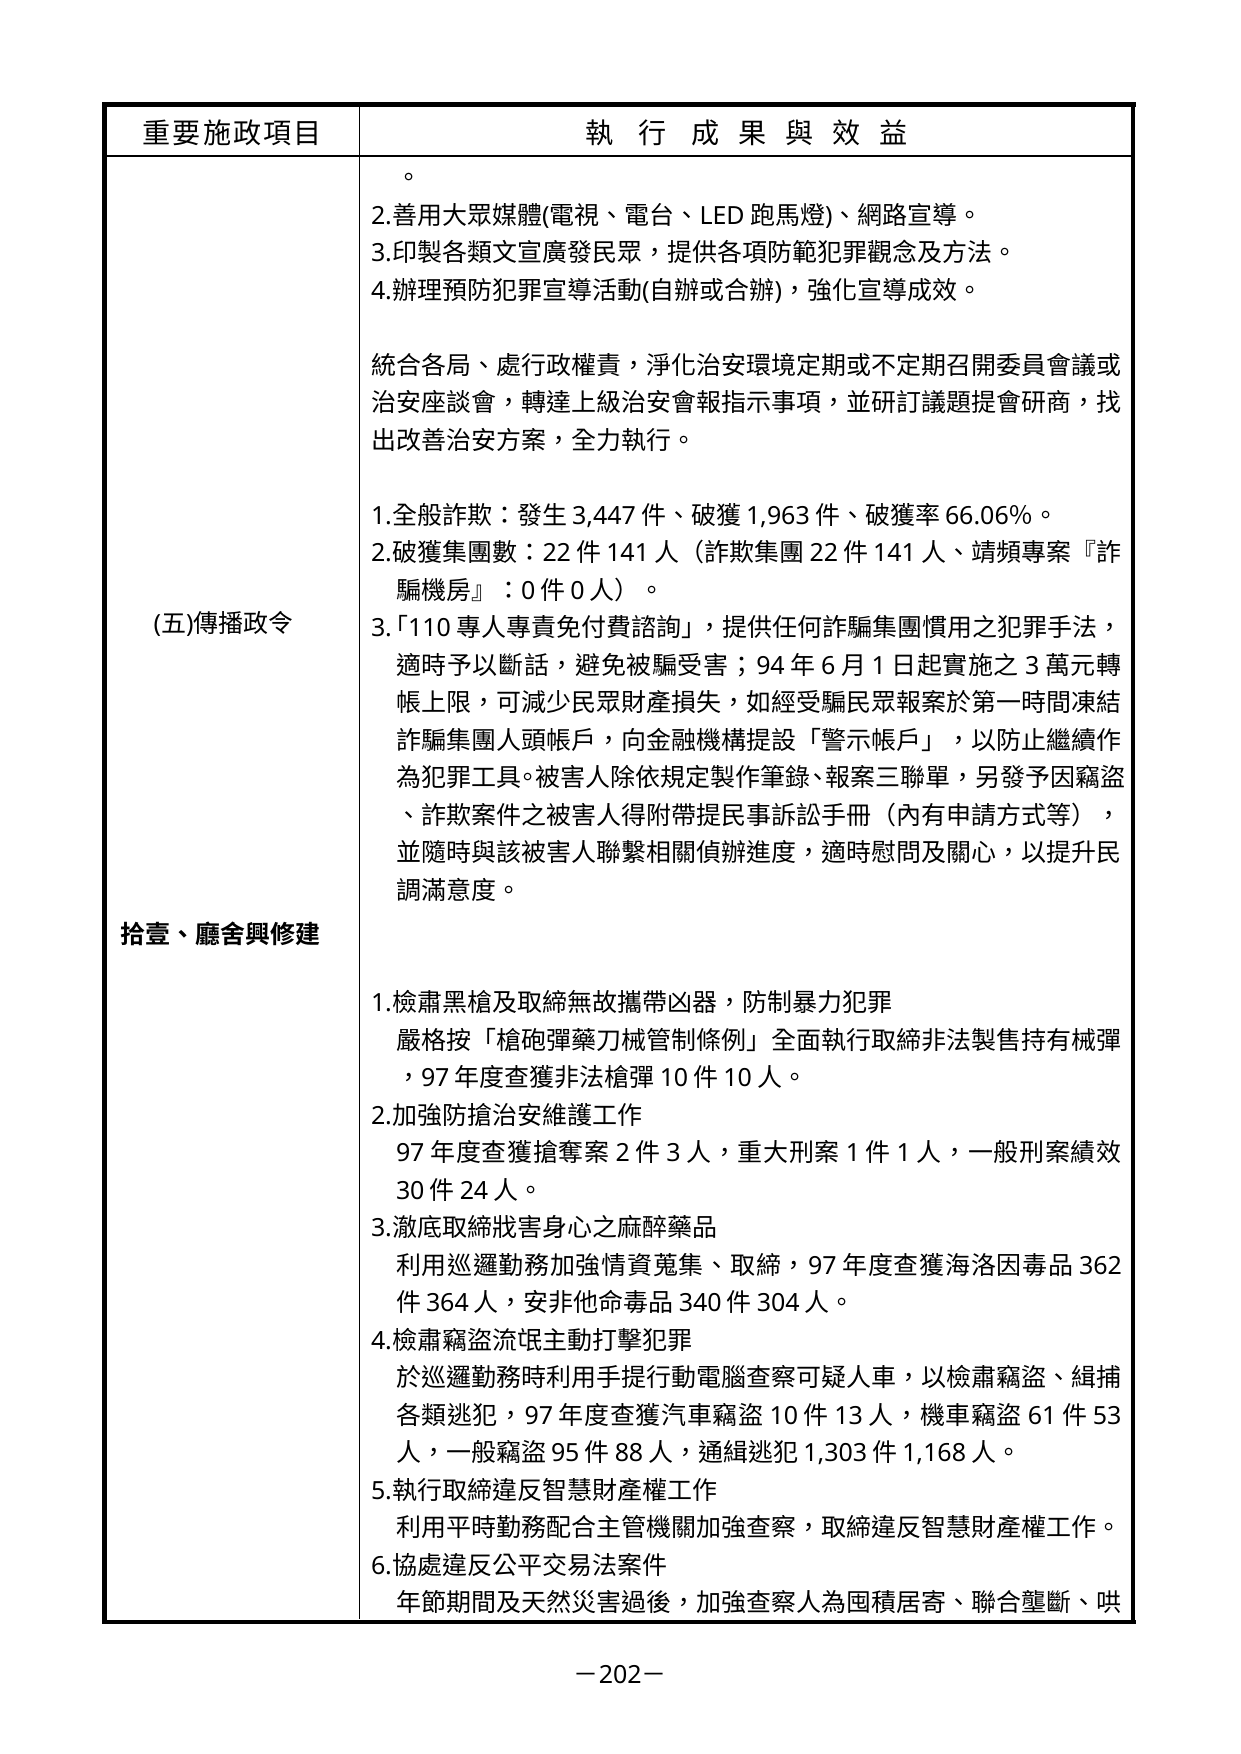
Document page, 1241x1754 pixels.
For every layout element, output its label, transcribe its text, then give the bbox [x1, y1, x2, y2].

table_cell (五)傳播政令 拾壹、廳舍興修建 [107, 157, 359, 1619]
table_header 重要施政項目 [107, 107, 359, 155]
table_cell 報108件，合計10,907件。 5.發行「港都警政」期刊 報導警政作為與優良績效，闢建警民溝通平台，分送各機關、團體及里鄰長等，深入社區傳達警政訊息，目前已發行至第20期，每期約18,000本，獲得諸多正面迴響，扮演著警政行銷的重要界面。 依照「文書處理手冊」、「高雄市政府文書處理實施要點」、「公文電子交換推廣執行計畫」、「檔案法」及其他有關法令辦理。 1.整備作業機制，健全業務管理 配合行政程序法規定暨本市治安需求，定期檢討警察局主管自治條例及相關行政指導計畫，達到依法行政、正確執法之要求。97年8月7日修正公布「高雄市義勇警消民防人員福利互助自治條例」（高市府警民字第0970030094號函，修正第10、13條條文）。 2.強化服務功能、維護員警權益 針對因公涉訟三民二分局員警張瑞琨、余志超及前鎮分局巡佐陳順恭、警員林景祥及交通大隊中隊長黃欽信、分隊長李正麟、曾益章、小隊長陳博文、張智鑫、許澤清、警員張瑋星，進行追蹤訪視，提供法律協助，確保員警權益，適時傳遞本局關懷員警之用心。 3.規劃法制訓練，提升執法效能 毎季規劃結合常年教育學科訓練，納入法律知識教育課程，針對重要警察相關法令、警察職權行使法、新修正刑法、刑事訴訟法、道路交通管理處罰條例等，辦理法律知識專業講習，並舉行4次法令測驗。 4.充實法制資訊、因應治安需求 購置法律百科全書（謝瑞智著、一套10本、2008年2月出版）充實警察局法律圖書室書籍；訂閱月旦法學及台灣法學雜誌等月刊等，供員警閱覽（借閱），藉以提升員警法學新知。 5.結合民間資源，厚實服務質量 97年度分別於3月18日、7月25日、11月7日及12月23日，共計4次邀請義務法律顧問至警察局進行法律諮詢座談會，並將座談內容作成紀錄函發各單位供同仁執法上之參考。 6.建構聯繫網路，強化法律諮詢 為適時提供員警最新法律工具書，提升執法品質與效能，精進法律常識，協助警察局同仁訂購97年版警察實用法令430冊，俾同仁即時參酌最新法令。 1.增設捷運警察隊 為應本市捷運系統需要，依大眾捷運法規定設置捷運警察隊編制56人、預算員額56人，配合捷運完工預估期程，97年已進用員警55名，以因應該隊維護捷運行車秩序、保障旅客安全之任務。 2.厲行人事公開與考核，及時獎懲，以激勵士氣 (1)厲行人事公開，對員警之陞遷，均依「公務人員陞遷法」、「警察人員陞遷辦法」規定，提本局人事甄審委員會，衡酌當事人之年齡、體力、品操、學經歷、才幹等條件並兼顧其家庭之安定，力求適才適所。 (2)新進人員： 警察官職務依本局缺額情形，報請警政署按專長分發警察大學畢業生，俾使學以致用，本府警察局97年度計獲分發警大畢業生27名。 一般行政及技術人員除由現職人員合於資格者調升外，均報請市府轉報行政院人事行政局分發考試及格人員派補，本府警察局97年初等考試一般行政類科97年3月分發2人，97年地方政府特種考試三等考試人事行政類科分發5人、四等考試人事行政類科分發5人、技術員1人、五等考試一般行政類科分發6人，97年10月份普通考試交通技術、電力工程、電子工程各分發1人，共計22人。政風科員1人、會計科員1人。 (3)依據「公務人員考績法」、「公務員懲戒法」、「警察人員管理條例」、「警察人員獎懲標準表」、「行政程序法」等有關規定辦理重獎重懲、即獎即懲，以適時獎優汰劣，發揮獎懲功效，本府警察局97年全年辦理獎勵案件總計126,380人次，懲處案件總計2,621人次，懲戒13人次，免職4人。 (4)員警考績以平時考核為重要依據，並依「公務人員考績法」、「行政院及所屬機關公務人員平時考核要點」及銓敘部有關規定辦理。 3.照顧退休員警及在職亡故暨因公殉職員工遺眷 (1)賡續辦理退休、因公殉職員工及在職亡故員工遺眷三節慰問，本府警察局97年度辦理三節慰問金計發放741人次。 (2)依據考試院「早期退休支領一次退休金生活特別困難之退休公教人員發給年節照護金作業要點」之規定，賡續辦理本府警察局早期退休支領一次退休金生活困難人員年節照護濟助金之核發，照顧早期退休員警，本府警察局97年核發早期退休人員三節特別照護金計45人次。 4.充實人事資料 員警任免、遷調、銓審、考績、獎懲等資料，隨時以電腦建檔更新，供遷調考核之運用，本府警察局97年計更新139,873筆資料。 1.編製預算及審核經費 (1)遵照「預算法」及「會計法」編製年度預算及分配預算執行。 (2)遵照「會計法」、「政府採購法」及「內部審核處理準則」、「支出憑證處理要點」等規定，確實審核經費收支及會計帳務處理。 2.公務統計 (1)遵照「統計法」及「高雄市政府警察局公務統計方案」辦理。 (2)編製警政統計指標及建立統計資料庫。 (3)編印「高雄市警政統計年報」第5期。 (4)編製「96年高雄市道路交通事故分析」。 1.預防貪瀆不法 (1)編撰本府警察局政風狀況整體分析評估報告，加強發掘機關內部各項可能妨礙興利之業務及人員，分析、探討癥結所在，研提具體改進措施、解決辦法或防制作為。 (2)召開本府警察局政風督導小組會議，發揮政風督導小組策劃、督導、管考功能，並有效落實議案執行。 (3)加強政風法令宣導，建立廉能行政共識，每月編印「政風園地」刊物，計12案次。 (4)依據本局府警察業務防弊措施，並經常實施業務稽核，對生活違常之員警適時導正，本年度計辦理辦理專案稽核3案次、一般性稽核174案次。 (5)發掘員警實踐端正政風之優良事蹟，適時表揚，以收激勵之效，本年度計有獎勵3案8人次。 2.積極查處貪瀆不法 (1)設置檢舉貪瀆專用郵政信箱、電話、傳真及電子信箱，並運用本府警察局網頁及活動宣傳海報、看板等，加註檢舉管道及廉政宣導標語，鼓勵檢舉貪瀆不法。 (2)對檢舉案件予以列管追蹤，依法查處，本年度上級交查、自檢及受理民眾檢舉案件經查處結果，計函送偵辦4件；行政處理9件；澄清結案24件。 (3)就政風訪查所得民眾反映事項及政風興革建議事項，上級交辦交查或經媒體報導批露等案件，深入查察是否涉及貪瀆不法。 3.維護公務機密安全 (1)每月摘錄報章、雜誌及網路等有關機密維護法規及洩密案例編入每月政風刊物供同仁閱覽，加強保密宣導，養成良好保密習慣。 (2)針對營繕工程等重大採購招標案及評選作業，協同業務主管單位落實專案保密措施，防範洩漏應機密之內容，衍生不法弊端，本府警察局暨所屬單位本年度計辦理採購案件49件，均派專人監標，以防範舞弊情事發生。 (3)協同資訊業務主管單位，加強電腦機密稽核，防範電腦洩密及不法情事發生，每月並會同資訊室辦理資訊安全稽核，計11案次。 (4)辦理機關定期、不定期機密維護檢查，發現缺失簽請改善，計實施保密檢查66案次。 4.落實機關安全維護 (1)摘錄報章、雜誌及網路等有關機關及資訊安全法令案例，以編印刊物等方式分發各單位同仁傳閱，並藉由法令測驗、有獎徵答等方式，提升員工機關安全維護認知。 (2)針對所屬各單位實施定期、不定期機關安全檢查，發掘缺失並適時改善處理，97年度計實施安全檢查66案次。 (3)春安工作及十月慶典等專案計畫通函所屬各單位切實加強各項維護措施，確保機關安全；另配合機關重大活動，執行專案安全維護，確保出席長官及參加人員安全與活動秩序，俾使活動順利進行。 (4)蒐報陳情請願預警情資，通知各業務管理機關疏處並協助執行陳情事件現場安全維護工作，97年度計蒐報危安事故資料或協處陳情請願案件合計68件。 1.警用無線電器材設施管理維護，確保通信暢通 (1)每月定期維護校正本府警察局中繼系統及5站轉播站台，有故障即時完成修護，確保系統站台正常運作。 (2)檢測修護各型無線電機，計固定台32部，車裝台82部及手攜台258部，以維無線電機正常功能。 2.通訊鐵塔保固，發電機、冷氣機及電源線路維護 (1)本府警察局壽山站台、楠梓行政中心、小港分局、鼓山分局等4座通訊鐵塔油漆保養，確保結構安全及正常使用。 (2)5月及11月定期檢測各轉播站台不斷電系統（UPS）共10部，並更換局本部及三民二站台不斷電系統電池組（共60組），確保正常充放電功能。 3.按裝固定台無線電機 (1)配合各分局執行高雄燈會、總統選舉、龍舟競賽、世運暖身賽及左營萬年季等專案勤務，於前進指揮所裝設固定台無線電機，計裝設48部（出勤48人次），俾利勤務現場通訊連統。 (2)配合新興分局警備隊、捷運警察隊、左營分局新莊所等單位辦公廳舍遷移或新建，派員移裝固定台無線電機（共3部）。 4.各轄區無線電通況測試、調整及設定 (1)每月排定人員至各分局、大隊做無線電機保養督導，並指導各員警無線電機正確使用及簡易檢測方法，做好定期保養工作。 (2)每年定期至各分局、大隊做無線電通況測試，並做頻率功率調整校正，計校正3,589部無線電機，以提高通訊品質，改善通況不良現象。 5.添購各項無線電機配件及維修器材，因應汰換需求 (1)依需求增購各項無線電機配件，計旋鈕2,000個、手攜機天線1,200支、電源線170組、蓄電瓶20個及其他維修工作零配件等，俾利汰換更新。 (2)辦理增購捷運警察隊無線電機設備，計手攜台90部，車裝台5部，採購預算336萬元整，已完成採購並配發捷運隊使用，目前於各捷運車站均可正常通訊連絡。 1.市區警訊電纜地下化 (1)交換總機設備定期實施檢測、保養，遇有故障，即時維護。 (2)地下管線每日派員巡查，人孔蓋損壞立即修補或換新，以維路面完整道路暢通。 2.警用電話設施及地下管線管理 (1)線路定期測試檢查，故障即時修護。 (2)增設及臨時電話線路之架設，以供通信聯絡之需。 3.儀表、工具器材管理及添購 (1)儀表、工具器材設專人管理並保養。 (2)依實際需要添購汰換。 4.本府警察局暨各分局十一套數位電子交換機系統設備保養維修 為使警察局各單位勤〈業〉務推行順遂，警用電話運轉連線正常，與廠商簽訂維修合約，每月定期保養，突發故障則隨時通知檢修，保持線路暢通。 1.報告警政措施或專案專題報告聽取媒體意見，以達雙向溝通，本年度辦理4次。 2.主動發佈新聞，宣導警政措施、工作績效、員警好人好事等事項，計發佈新聞1,116件。 3.各種重大活動安排記者實地採訪88件。 1.推行「全面提升服務品質方案」，以「企業管理」及「顧客導向」之理念，傾聽民眾聲音，改善服務態度，提升整體服務品質。 2.議會開會期間之聯絡、議員質詢事項之處理及議員囑託服務事項之辦理，俾透過服務、溝通，推動各項警政措施，本年度受理各級民代各類囑託案件有紀錄457件。 3.本府警察局、各分局邀請各社團、機關、學校蒞局參觀（訪），讓市民進一步瞭解各項警政措施並提供建言，作為規劃警政措施之參考。 1.依單位業務需求賡續由本府警察局完成修改設計人事甄審委員暨考績委員網路投票系統。 2.賡續辦理本府警察局全球資訊網維護事宜。 3.本府警察局內網改版為「警政資訊入口網」，整合差勤、mail2000及AD帳號密碼為單一登入。 4.辦理本府警察局第三代警用行動電腦788部（含警政署配發及本府警察局所屬各單位自行購置）維護。 5.除本府警察局全球資訊網站、人事差勤管理系統、辦公室公文管理系統委外由廠商維護外，餘如：警政署警政知識聯網、側錄監控系統、SOC系統、居留外僑動態管理系統、共用管理系統、人事資訊系統等多項應用系統由本局自行維護。 6.賡續推動警政署受理民眾報案ｅ化平台系統上線使用。 7.配合推動警政署人事資訊管理、勤區查察作業、教育訓練、督考評鑑等系統。 1.推動97年度防毒系統全面改版為病毒阻斷率最高之卡巴斯基防毒系統，防護本府警察局各類主機、重要系統及使用者並提昇系統執行效能。 2.賡續辦理本府警察局區域聯防之soc與側錄系統，統一各分局、大隊及派出所線路，集縮進局本部，維運管理各所防火牆及VPN等設備計75項設備，集中管理、增進安全。 3.推動、建置本府警察局SOC（Security Operator Center）中心，以符ISO27001/BS17799資安規範。 4.賡續辦理「警政專用網路暨查訪報告考核資訊系統建置案」，導入點對點獨立專線連結警政署，與機關現行內部網路實體隔離，實施單位為外事科及保防室。 5.推動本府警察局資訊室專屬機房暨入口網通過ISO27001/BS17799資訊安全管理規範，並通過驗證、取得國際證書。 6.增置及汰換本府警察局個人電腦298台、筆記型電腦15台、伺服器2台。 7.每月對本府警察局電腦、主機實施定期維護、管理，個人電腦全年維護達1668次。 1.一般人員資訊教育訓練 鼓勵本府警察局同仁參加本府人力發展局之電腦基礎教育訓練，計175人次、365小時。 2.專業人員資訊教育訓練 (1)參加人發局資通安全實務班2人次12小時。 (2)參加技服中心研討會20人次24小時。 (3)參加警政署資訊攻防演練2人次30小時。 (4)參加警察大學資安鑑識研習會2人次，6小時。 (5)自行辦理一系列資訊安全管理、風險評鑑、BCP業務持續運作管理等專業訓練課程，計260人次、52小時。 1.犯罪少年統計 本市本期犯案少年（經少年法庭裁定列管或有觸犯法令者）計有691人（男586人，女105人）。 2.列管少年查訪與輔導 本市列管少年共912人（男752人，女160人），定期查訪約制，本期共實施查訪938人次，留隊輔導52人次。 3.加強實施「有效取締不良場所」工作 本期共實施專案臨檢43次，勸導登記13,585人，移送少年法院65人。 4.持續實施「春風專案」 結合少年法院、檢察署、社會局、教育局、民間公益團體，共同辦理各類公益活動，本期共舉辦送愛到家扶「關懷生命、疼惜受虐兒」、「2008暑期嘉年華星光幫演唱會」等大型團體輔導活動61場次、參加人數約43,270人。 5.追蹤訪查中輟學生 建立中輟學生之名冊，執行個案追蹤輔導，使其返回學校復學，並防止其誤入歧途，期能改過向善，本期共查訪51位中輟生。 6.賡續發行「高市少警通訊」 編印「高市少警通訊」分發各機關學校，刊載校園安全座談會、校安維護、法令園地、勵志小格言、真情輔導、宣導活動等內容，使青少年及家長能夠獲得實用資訊，共同學習成長，截至97年12月底已發行10期。 7.真心關懷清寒學生 警察局少年警察隊於97年9月27日，主動向高雄地檢署爭取同意核撥緩起訴處分金174萬元，辦理「傳承希望、點亮未來」活動，頒發407名「清寒績優學子獎學金」，使其深刻感受社會的關懷與溫暖。 1.加強業務管理，提高行政效率，發揮行政功能。 2.配合各科、室組織功能，循法律規定，促使漸次完成並檢討工作成效以求改進。 1.善用社會人力，施予專業訓練，加入社區巡守工作，強化里鄰、社區安全防衛體系，協助警察工作。 2.94年招募成軍計有393名，95年因故辭（退）職41名，96年再招募168名，目前總計有475名。市民熱心加入，輔助正規警察，在深夜時段梭巡於各街道，協助防災救護與家暴防制，守護社區安全。截至97年12月底止「社區輔警」執勤時段（凌晨0-6時），各類竊案發生數，97年較96年同期減少100件，發生率下降10％。 1.成立「勤務規劃審查小組」 為提升警察勤務功能，跳脫傳統思維模式，特別成立「勤務規劃審查小組」，針對勤務單位各時段不同之治安需求，規劃調配適當之警力，並就警力作最有效之運用，達到維護轄區治安之目標。 2.規劃威力路檢，加強聯外道路掃蕩 本府警察局各分局及保安大隊每週規劃4至5次聯外道路威力路檢勤務，路檢地點均規劃於本市聯外道路或重要路口，藉以嚇阻不法份子進入本市犯案，有效改善治安。 3.有效運用組合警力，主動打擊犯罪： (1)97年度上半年每日機動巡邏組1,803組，每網2至3人，共動用3,616人次。 (2)97年度下半年每日機動巡邏組1,804組，每網2至3人，共動用3,618人次。 (3)97年全年度機動巡邏組共計658,277組，每網2至3人，共動用1,320,204人次。 1.警察機關查處妨害風化(俗)行為，防制色情氾濫。 2.97年1至12月計查獲妨害風化（俗）案件1,475件、3,047人。經警政署評定，97年1至12月止，本府警察局查獲色情場所部分，年達成率為183.9％。查獲色情廣告部分，年達成率為104.4％。 1.違法、違規行業、搖頭店、舞廳、地下舞廳、吸毒、販毒、色情表演、變相營業等場所全面加強臨檢舉發，期能有效遏止犯罪，淨化治安。 2.97年全年取締搖頭店、重大色情、電玩賭博案，將違規營業場所移送經濟發展局等目的事業主管機關裁罰計罰鍰33家、拆除違法隔間27家及停止供水電處分5家。 1.取締電子遊戲場經營賭博電玩及無照電子遊戲場。 2.97年1至12月計查獲非法電玩153件、247人、1,147台，達成年目標值132％。 1.任務編組成員15名，置隊長、副隊長各乙名。 2.97年「觀光騎警隊」為民服務績效計累計達5,233件（含提供民眾諮詢輔導、防溺宣導、交通秩序維護、協助迷童返家、協助受傷民眾就醫、初步受理失竊案件、協助排解民眾糾紛等），在配合民眾合影部分，計達7,350人次，大部分為外縣市遊客亦有日本等國外籍觀光客。騎警隊另配合市政府各局、處及公益團體推展政令，參與專案活動計35場次，大幅增進警察親民形象，對於治安滿意度提昇，卓具貢獻。 1.持續整頓取締違規攤販維護市容。 2.97年度1月至12月止，取締違規攤販成果如下：告發7,883件、沒入攤架7件、拆除攤架2,886件、勸導57,498件。 1.配合市府推動志工人口倍增計畫，持續招募志工。 2.為提升民眾對警察維護治安之滿意度，本府警察局於91年10月成立警察志工大隊，為全國警察機關最早運用志工協助為民服務之單位，至97年12月止，總計有志工11個中隊、56個分隊、志工人員1,870人。 3.97年1至12月志工運用績效：走入社區訪視宣導1,556次、協助關懷被害人3,799次、救濟急難467件、協助其他為民服務事項5,307次、表揚志工（含發布新聞）220次。 1.對美國在台協會高雄分處、日本交流協會高雄事務所、英國貿易文化辦事處高雄分處及馬尼拉經濟文化辦事處高雄分處等外國機構及其所屬官員之安全維護。於每週皆有排定外籍機構安全維護巡邏四次以上，於轄內各外籍機構巡邏箱巡簽，並定期與各機構保持聯繫，亦於各外籍機構人員住宿處設簿巡簽，以確保人員安全。 2.對蒞臨參觀訪問之各國人士，妥訂適當參觀訪問程序，並視邦交國關係予以適當禮遇。 3.共計執行敦鄰演習1件、一般外賓安全維護13件、訪局外賓12件。 1.本府警察局對於訪問外賓均有排定專案勤務，針對外賓交通及住宿安全進行安全維護。 2.接待國際警察人士，均比照一般外賓接待流程，編排專案勤務進行訪轄國際警察人士安全維護。 1.重要的時段針對各外籍機構，編排巡邏勤務，並循主管系統加強督導。 2.對涉外案件依據現行有關法令妥善處理。 (1)機警妥適處理涉外案件，以免事態擴大，重大案件立即陳報上級。 (2)97年度共計處理涉外犯罪25件、被害案件18件。 1.主動與各有關保防單位密切協調配合，期使工作完密無缺，達成任務。 2.運用直接、間接接觸方式深入調查蒐集。 3.以慶典期間僑胞住宿旅館、活動場所、道路交通、僑團專車等安全維護為著眼，確保外籍人士及僑團安全，防止不法及恐怖份子滲透、破壞，並協調整合各相關單位力量，依地區責任制，分工綿密部署加強防爆、防竊、防搶及情資蒐集、保持聯繫等安全措施，圓滿達成維護僑團（胞）安全之任務。 1.依據 總統於91年6月12日華總一義字第09100119240號令公布「警察刑事紀錄證明核發條例」辦理。 2.97年核發警察刑事紀錄證明書共計10,590件。 1.依據行政院95年11月8日院授研綜字第0950021994號函頒「防制人口販運行動計畫」發各單位執行，澈底瓦解在台人口販運集團。 2.97年度反奴專案執行成效如下： (1)查獲非法仲介外來人口非法入境、虛偽結婚、從事賣淫（妨害風化）、買賣、質押人口或剝削勞力、摘取其器官販賣者150人。 (2)查獲外來人口違反社會秩序維護法第80條之妨害風俗者26人。 (3)查獲外來人口觸犯刑法妨害風化罪者17人。 (4)查獲外來人口虛偽結婚者179人。 (5)查獲外來人口非法入境者21人。 1.依據內政部警政署96年11月8日警署外字第0960138552號函頒修正「聯合查處境外人員在臺非法活動專案工作實施計畫」及內政部警政署97年1月30日警署外字第0970026676號函辦理。 2.97年查獲逃逸外籍勞工24人（和諧專案）。 1.頒訂「加強外勤員警英語溝通能力訓練計畫」：加強宣導並鼓勵同仁踴躍參加本府公教人力發展局（人力發展中心）開辦之公務英語或警察局開設之「警用英語研習班」，另推薦同仁參加國立中山大學、高雄大學、文藻外語學院、高雄醫學大學、高雄第一科技大學及義守大學等院校開設之「公教人員外語進修課程」；另本府警察局暨所屬各單位各依實際勤業務運作狀況，分別開辦英語班期。 2.購買英語線上數位教材掛置於本府警察局內網供同仁24小時線上學習。 3.購買英檢參考用書，配置於各單位，供同仁借閱自修研讀。 4.辦理團體英檢測驗，檢視同仁英語學習之成效，大幅提升本府警察局同仁英檢通過率。至97年12月止員警英檢通過率已達20.48％。 5.不定時提供同仁相關英語檢定考試訊息。 依警政署修頒外來人口訪查計畫擬訂執行計畫發各單位執行。 依據「臺灣漁船船主境外僱用及接駁安置大陸地區漁船船員許可管理辦法」。 1.執行成效 (1)制訂「高雄市政府警察局處理家庭暴力案件流程圖」、「執行保護令流程圖」，有效處理家庭暴力，並確保被害人權益及安全。 (2)列管本府警察局各單位受理家庭暴力案件暨統計分析。 (3)督導各單位落實執行暨宣導服務及處理之態度。 (4)維護受暴、受虐婦女出庭應訊之安全，派遣警力陪同出庭。 (5)協助被害人轉介緊急安置與輔導服務。 (6)辦理員警教育訓練，提升處理家暴案件專業能力。 (7)97年受理家庭暴力案件：3,441件。受理外籍家庭暴力案件：165件。受理大陸港澳家庭暴力案件：168件。受理原住民家庭暴力案件：28件。代聲請保護令：18件。協助聲請保護令：710件。執行保護令：937件。逮捕現行犯人次：82件。違反保護令罪件數：120件。交保飭回人次：61件。執行戒護出庭：11件。 2.效益：有效促進家庭和諧，防治家庭暴力行為，及保護被害人權益。 1.執行成效 (1)訂定「高雄市政府警察局推動預防性侵害犯罪防治實施計畫」，強化性侵害案件之處理作為。 (2)訂頒「高雄市政府警察局受理性侵害犯罪事件流程圖」暨「受理性侵害案件減少被害人重複陳述作業流程圖（簡稱減述作業流程及減述作業流程規範）」，並據以落實執行。 (3)專責24小時受理性侵害案件，陪同被害人驗傷、採證、製作性侵害被害人調查筆錄。 (4)成立高雄市政府警察局暨所屬各分局性侵害專責小組人員以強化執法人員專業能力，及偵查處理過程之保護措施，避免造成被害人二度傷害。 (5)落實執行建立全國性侵害加害人檔案資料，並針對本局性侵害加害人列為治安人口加以管控。 (6)設置24小時電話專線(07-2716658)，提供婦幼安全諮詢、緊急救援服務，協助轉介社福單位輔導或緊急安置。 (7)持續實施本轄受理報案之性侵害案件及偵辦連續或嫌疑人未明之性侵害案件現場處理、調查、偵查及移送等相關事宜之簡化處理流程（性侵害案件減少被害人重複陳述作業流程），避免被害人二度傷害。 (8)97年受理性侵害案件238件，進入減少被害人重複陳述作業案件66件。 2.效益：專責處理性侵害案件，保障受暴婦女權益，免於身心受到二度傷害。 1.執行成效 (1)制訂「執行婦幼安全實施計畫」，積極走入社區、機關、學校實施婦幼人身安全講授暨女子防身術示範表演，及加強宣導預防犯罪等相關措施，提升婦幼自我保護能力，減少女性受害機率。 (2)透過各婦女、公益團體辦理各類大型宣導活動，推動全民參與治安維護。 (3)製作婦幼安心手冊、兒童安全手冊、如何防止性騷擾、防搶DIY，教導如何防搶及防治性侵（騷）等宣導品，提醒婦幼朋友注意人身安全。 (4)97年辦理宣導311場次，受惠人數達176,469人。 (5)本府警察局全球資訊網站設置「婦幼安全生活空間資訊網頁」，公布本市「愛心服務站」、「治安顧慮地點」、「警安電子地圖」等資訊，並定期上網更新，提供安全通報與服務，使婦幼安全保障更臻完善。 2.效益：落實推動預防犯罪，防患於未然。 1.執行成效 (1)配合本府教育局辦理「校園安心走廊之愛心服務站」建構事宜。 (2)結合女義警、社區導護志工，協助執行護童專案，共同建立學童安全網路，確保學童上下學安全。97年結合女義警協勤護童勤務共計14,916次。 (3)每日上下學執行校門口交通指揮及校園週邊巡守，嚴防學童遭性侵害、綁架及意外事件發生。 2.效益：確實維護學童上下學安全。 1.執行成效 (1)利用巡邏勤務執行肅竊專案及加強金融機構巡守，就治安死角及大小街巷、停車場、僻巷、公園、校園週邊等場所加強可疑人車盤查。 (2)受理迷途婦幼案件，即刻查尋通報協尋，同時發布新聞及廣播，儘速完成家屬認領作業。97年計受理照護迷童老嫗11次。 (3)受虐兒童、棄嬰及精神異常、酒醉、企圖自殺、路倒婦女等予以保護或送醫、轉介安置。 (4)受理本府警察局服務台洽公、會客換證出入登記及門禁安全管制。 (5)支援各分局、大隊搜身採尿勤務及聚眾活動、違建拆除暨協助偵查刑案。 (6)支援各分局落實預防犯罪宣導作為。 (7)加強服務品質，強化訓練，提升執勤能力；端正警風紀，落實法紀教育。 2.效益：經由上述各項勤務作為，推動執行各項婦幼安全工作、案件偵處及協助偵查犯罪事，落實保障婦幼安全。 1.執行成效 (1)制訂「高雄市政府警察局偵辦兒童及少年性交易案件流程圖」作業，頒發各單位落實執行。 (2)成立兒童及少年性交易防制小組，受理報案或上級指揮通報，辦理有關兒童及少年性交易案件之預防、偵查及移送等成果資料電腦建檔工作。 (3)為被害人、性侵害防治中心、主管機關與分局聯繫窗口，並依性侵害防治作業處理程序通報，製作筆錄及協助被害人24小時移送緊急收容中心及性侵害防治中心轉介輔導等後續事宜。 (4)救援雛妓。 (5)網路色情防治。 (6)援助交際防治。 (7)蒐集販賣人口集團、追蹤、監控之執行。 (8)97年查獲違反兒童及少年性交易防制條例案件計501件532人，其中未成年犯罪案件為102件102人，約20.3％。 2.效益：辦理兒童及少年性交易防制宣導，確保兒童及少年權益，免於身心受創。 1.執行成效 (1)依據「警察機關保護兒童人身安全工作手冊」訂頒「本府警察局落實兒童及少年保護家庭暴力與性侵害事件通報及防治工作實施方案」，落實辦理兒童保護案件。 (2)知悉應保護兒童及少年於24小時內立即通報社會局，落實通報處理及兒保個案之保密規定。 (3)逐一訪視轄內失蹤兒童家庭，全面展開清查工作，積極查尋偵辦、棄嬰協尋及兒保個案之生父母及家屬出面處理，協助家庭團圓。 2.效益：保護兒童人身安全及協尋失蹤兒童。 1.執行成效 (1)依據內政部警政署訂定「警察機關落實兒童及少年保護家庭暴力與性侵害案件通報及防治工作」實施計畫，落實執行。 (2)通報對象 家庭成員關係紊亂或家庭衝突：如家中成人時常劇烈爭吵、無婚姻關係帶年幼子女與人同居、頻換同居人，或同居人有從事特種行業、藥酒癮、精神疾病、犯罪前科等。 家中兒童少年父母或主要照顧者從事特種行業或罹患精神疾病、酒癮藥癮並未就醫或未持續就醫。 家中成員曾有自殺傾向或自殺紀錄者，使兒童少年未獲適當照顧。 因貧困、單親、隔代教養、父母未婚或未成年生子等其他不利因素，使兒童少年未獲適當照顧 非自願性失業或重複失業者：負擔家計者遭裁員、資遣、強迫退休、負債（積欠卡債）等，使兒童少年未獲適當照顧。 負擔家計者死亡、出走、重病、入獄服刑等，使兒童少年未獲適當照顧。 其他（獨居兒童少年：無父母或無親友照顧，長時間獨自居住或與未成年手足同住之兒童少年）。 (3)各分駐（派出所）員警於勤務執行中，發現上列情形家庭，除依高風險家庭評估表進行初步評估外，並通報本府社會局，以利輔導安置或提供必要之處遇，另通報轄區分局家防官、警察局婦幼隊，以利追蹤管制。 (4)警察局通報之高風險家庭個案，經社會局評估後，遇有危險衝突需警察機關協助查訪者，分局家防官或原通報員警協助進行查訪，並依查訪結果採取適當之防制措施。 (5)各單位運用適當時機，加強宣導激發社區民眾對高風險家庭通報觀念，警民達成防治共識。 (6)落實高風險家庭個案之通報並協助查訪追蹤及採取適當之防制措施。97年計通報高風險家庭個案40件，開案6件。 (7)內政部「98年度賡續推動落實婦幼保護及杜絕色情犯罪專案計畫」，將警政通報高風險家庭占全般通報來源之百分之十訂為重點工作目標，特訂頒內政部警政署「警察機關提高高風險家庭通報專案計畫」，以主動發掘兒少照顧不周全之高風險家庭，達成預防兒少受虐之任務。 2.效益：主動發掘家庭功能不彰，致兒少未獲適當照顧之高風險家庭，提升警政通報率及通報品質，與社政、醫療、教育等網絡共同促成三級預防工作。 1.執行成效 (1)實施單一窗口受案機制，管制性騷擾事（案）件之通報、結果通知書製作，嚴格要求所屬於法定移送期限內發文以確實保障當事人權益，97年計受理性騷擾案83件。 (2)依性騷擾防治業務量，本府警察局所屬各分局目前均置家防官1名專責辦理性騷擾業務；另各分局所屬派出所、偵查隊及少年隊、婦幼隊等均可受理民眾報案、提供相關資訊。 (3)招募並培植女義警計264名，將性騷擾防治納入常訓教材，俾協助性騷擾防治之推展。 (4)規劃並執行多元特色之宣導策略及文宣 97年4月1日至3日於第2季學科常年訓練辦理邀請專家學者講授性騷擾防治課程審核通過並施訓三梯次；97年4月8、10日受邀至苓雅分局「常年訓練基層佐警學科講習」講授性騷擾防治實務。 97月7月23日接受港都電台現場訪問「打狗週記-女人勇敢說不！教你有效預防性騷擾」；為關懷中低收入戶及單親家庭，於12月21、24日結合恩典全人關懷協會辦理『聖誕報佳音.婦幼送溫情』、「聖誕夜天使站」活動。97年12月22日接受高雄電台訪問，宣導『婦幼安全』觀念以及預防鹹豬手。 辦理警察局「婦幼安全工作教育訓練」，97年10-12月至分局派出所、偵查隊實施教育訓練，共辦理32場次，947人受訓，98年將持續辦理；97年12月12日至19日共4梯次，受邀至左營分局參加左營、楠梓2分局合辦之「常年訓練基層佐警學科講習」講授性騷擾防治實務。97年10月至12月已辦理36場次，受訓人數確實辦理性騷擾防治之教育訓練、落實基礎紮根之工作。 雙月投稿「愛鄰月刊」推廣人身安全觀念。 接受機關、團體、學校邀請宣導婦幼安全觀念及防身術。 (5)破除性別迷失推動兩性平權 97第2季、第3季學科常年訓練辦理邀請專家學者講授『性別主流化』審核通過並施訓各三梯次，共6梯次。 (6)實施督導考核，視察施行狀況以制定政策 97年10～12月至分局派出所、偵查隊實施不定期督導。 97年10～12月至分局派出所、偵查隊實施教育訓練，共辦理32場次，947人受訓，98年將持續辦理。 97年4月24日以高市警婦字第0970024518函再續發第14、15種（統稱15種處置結果通知書），另修正第8、10、11、13種格式，其中第11種（職場性騷擾移主管機關續為申訴調查），更配合97年1月16日「兩性工作平等法」修正第16條並更名為「性別工作平等法」修正格式內容，以符合法令規定。此類格式以置入性的超連結方式引導同仁製作完全符合規定之結果通知書，以期達到無瑕疵、零遺漏，保障當事人權益之目標。 (7)本府警察局婦幼警察隊網站設置「性騷擾」Ｑ＆Ａ及案例篇。 (8)要求所屬各單位利用勤前教育及常年訓練期間加強教育第一線基層員警，俾使該法相關作為之落實與執行。 2.效益：透過上述作為，有效約制性騷擾行為產生，使同仁瞭解警察機關處理性騷擾事(案)件角色及定位，提升處理事(案)件品質，打造安全生活空間。 1.修訂戰時警務工作計畫。 2.配合萬安演習舉行實兵演習（丕基計畫）。 3.本府警察局編成4個機動中隊，每月訓練4小時。 1.配合後備司令部辦理年度戰備檢查績效良好。 2.指導應召員辦理報到，圓滿達成任務。 3.接召集令後轄區警員專差送達，全年度無缺失。 4.配合團管區及役政單位，依照後備軍人資料實施計畫辦理查核。 1.軍、憲、警、社區輔警、替代役、民防、義警及民政機關里鄰等民間力量，強化犯罪預防、交通疏導及為民服務等措施。 2.「治安好、交通順、服務佳」三大主軸，落實社區警政，預防刑案發生，加強交通疏導，提供貼心服務。 1.列管一般槍砲183支、自衛槍枝101支、射擊運動槍枝342支、原住民自製獵槍及漁民自製漁槍51支，合計677支。 2.列管槍枝異動依規定辦理，查有不良紀錄或不宜置用者，交各分局勸導收購。 1.據內政部頒佈「建立全國社區治安維護體系-守望相助再出發方案」，加強推行守望相助組織工作（巡守隊、巡守組）並輔導裝設錄影監視系統，共同維護地方治安。 2.分局為單位，定期實施巡守人員常年訓練及志工基礎訓練，提升志願服務工作品質及強化協勤能力。 3.至97年12月底守望相助巡守隊計有370隊 1.受理集會遊行案件，隨到隨辦。 2.保障合法：對合法舉行集會、遊行（包括無須申請許可及經依法申請許可並遵守法令規定舉行者），協助其維護秩序，防止其遭受滋擾。 3.取締非法：對依法應申請許可而未提出或提出申請未經許可而擅自舉行，或依法申請許可而舉行中違反法令者，視現場狀況，於完成警告、制止或命令解散等法定程序後取締或蒐證後移送法辦。 4.防制暴力：對施暴之現行犯當場逮捕移送法辦或視狀況依蒐證於事後移送法辦。 5.97年01至12月本府警察局暨所屬各分局共執行集會215場次、遊行62場次，合計277場次，移送法辦0人。 1.依據高雄市遊民收容輔導自治條例嚴密執行。 2.97年全面清查收容輔導遊民工作，清查護送返家28人、收容輔導456人，合計493人。 3.精神病患均依精神衛生法護送醫療。 1.依計畫整編汰劣擇優編訓，每半年舉辦常年訓練一次。 2.平時協助警察勤務。 為增進全民保防意識，本府警察局所屬內外勤單位，利用局務會議、週報、聯合勤教及各種集（機）會，加強保防宣導，強化同仁教育外，另結合轄區民防、義警、協勤民力訓練機會宣導，獲取最新資訊與相關法令規定，全面推動全民保防工作，97年全年辦理保防教育宣導297,136人次，此外製作宣導品，分發市民或貼公告欄，呼籲民眾發現可疑人、事、物立即報案，共維國家安全與社會安定。 本年度實施「社會保防安全維護」，針對轄內各有關對象，包括民營廠礦、民間電信暨觀光保防共計100家，實施保防常識宣傳，並予聯繫尋求協助治安情資之提供及蒐集。 1.民營機構員工在200人以上或國防民生有重大關係者協調成立「事業關係單位」並指導辦理保防工作。 2.協助指導民營機構暨觀光、電信業加強各項安全防護措施及推行保防工作，強化保防功能。 3.舉辦民營機構暨觀光、電信業等「事業關係單位」人員座談會及聯繫會報。 4.大陸地區人民來台觀光本轄本年共計4,062團、83,390人次。 1.對各類諮詢人員加強熱線接觸，強化社會治安情資蒐報。 2.大陸及海外地區人民來台之安全情勢分析。 3.大陸記者、宗教、科技專業人士來台情資蒐報。 4.大陸、海外地區人民來台長期居留及短期停留考核工作。 1.督導全體員警運用勤務機會全面發掘民瘼，即時反映相關單位處理，並彙編專報，提供上級相關單位做為施政參考。 2.運用全體員警與諮詢人員，加強蒐集社會治安情資，掌握全盤社會脈動，防制機先，弭禍於無形。 3.舉辦社調競賽，提升社調績效。 1.一般勤、業務由各級單位擬定工作計畫，並由本府警察局督察室規劃督察人員依工作計畫實施督導，共督導2,967次。 2.針對重點工作，規劃專案督導，有效協助工作推展。 3.本年度實施之重點及專案督導考核有： (1)97年春安工作。 (2)防盜、防搶勤務規劃執行工作。 (3)防制危險駕車及取締酒醉駕車行為。 (4)擴大臨檢專案督導。 (5)校園安全維護專案督導。 (6)內部管理專案督導。 (7)中秋節交通疏導情形。 (8)十月慶典專案督導。 (9)金融機構安全維護專案督導。 (10)97年高雄市龍舟賽專案督導。 (11)萬安三十一號演習專案督導。 (12)第12任總統副總統選舉治安維護專案。 (13)社區治安會議專案督導。 (14)路口淨空、淨牌專案督導。 (15)聖誕晚會活動專案督導。 (16)跨年晚會活動專案督導。 規劃機動督導1,806次，對重點節日期間及容易發生勤務死角時段及臨時重點工作，隨時規劃編組機動聯合督導，富有機密性。 針對轄內容易犯罪時段、場所，實施各級幹部分層督導(巡)，以求警網勤務落實發揮防範治安事故功能，每週規劃分層督導(巡)，計31班42人次。 1.嚴格要求報告快、處理快、指揮快、通信快。 2.律定案件報告紀律（本年度查處違反報告紀律46件60人）。 3.受理報案起至處理完畢，均要求做詳實紀錄，並作追蹤督導，以明責任。 97年1至12月執行中興演習28次、長安演習28次、玉山演習23次、仁愛演習19次、大安演習3次、首長勤務（金華）16次、1A4次、1B2次、2A11次、2B7次，合計144次，均圓滿達成道路暨蒞臨場所中衛區警衛任務。 本府警察局貫徹「靖紀專案」精神，強力查處風紀案件，端正警察風紀，以淨化團隊陣容，型塑警察「廉能、公義、健康、活力」優質形象，97年度移送法辦案件27件33人，重大違紀案件56件56人。 1.落實考核評鑑工作：賦予各級主官（管）負端正風紀成敗責任，要求其能以身作則，樹立風紀楷模，落實執行考核工作，確實瞭解屬員工作狀況、學識才能、家庭背景、生活交往及個性嗜好等，期能知人善任，健全內部管理。 2.加強風紀狀況評估與防制措施：本府警察局所屬各分局、大隊每月召開風紀狀況評估小組會議一次，找出風紀誘因顧慮之場所及有違紀傾向顧慮之員警，並研採防制措施，本府警察局風紀狀況評估小組每三個月召開審核小組會議一次，檢討評核各分局、大隊辦理情形及執行成效等，至97年12月底止，有風紀誘因場所計268處，均列為臨檢、查察、檢肅之對象，有違紀傾向顧慮之員警計338人，均指定其直屬主管加強考核，以防制發生風紀案件。 本府警察局對員警風紀極為重視，為強化員警守法、守紀精神，平時由各級主官（管）利用晚報、聯合勤教及各種集會機會宣導風紀要求及整飭決心，並製發風紀教育手冊、法紀報導及案例教育分發各級員警研讀，每年並舉行法紀教育講習，以期導正員警之觀念及端正風紀之決心與共識。 97年全年取締各類不法成果，查獲職業賭博案12件117人、賭博電玩案2件7人、妨害風化案30件153人、毒品1件1人、機車竊盜1件1人。 辦理第44屆模範警察甄選，經內政部警政署核定當選全國模範警察1人，另當選本府警察局模範警察3人。97年本府警察局各單位計表揚510人，經審核表揚計72人。 97年度員工慰問計101人，慰問金新台幣202,000元。 由各單位主管利用勤前教育機會，加強宣導改善員警服務態度，並由本府警察局督察室值日督察員每日測試員警服務態度與電話禮貌與單一窗口受理民眾報案，97年度計考查員警電話禮貌2,080人次，優良86人次，不合規定12人，測試員警單一窗口受理民眾報案878人次，優良230人，不合規定6人次，均依規定辦理優劣績存記。 1.賡續辦理「提昇員警執法能力訓練進修方案」。 2.辦理警察專科學校97年正期學生入學考試南區考場各項行政支援工作（計2,504人應試）。 3.辦理警察大學97年二技班及警佐班二類組入學考試南區考場各項行政支援工作（合計2,018人應試）。 4.97年度配合市政府人發局開辦警政基層研習班10期、刑事偵防班2期、婦幼安全法令講習班2期、警政幹部研習班4期、員警情緒管理班6期、反恐怖行動危機處理研習班8期，共計1,500人次參加研習。 5.辦理97年度警佐晉升警正官等訓練共計20人參加。 6.97年度辦理警察大學、警專學生至警察局各單位實習合計477人。 7.97年11月8、9日警察局配合考選部辦理97年警察人員升官等考試，於本市瑞祥高中成立南部考區聯合服務中心，警察局依計畫執行考場服務工作，圓滿完成任務。 1.97年警察常年訓練學科講習，由各分局、大隊合併二單位集中施訓，以減省受訓員警路程。中級幹部集中警察局施訓，並依勤、業務需要及新頒法令，規劃各項課程，並敦聘專家、學者授課，共計17,315人次參訓。 2.配合警政署辦理97年高級幹部講習班，自10月13日至11月20日（共六梯次），參訓人員計有科長林鳳玉等52人。 1.97年1月23日至25日於本市鹽埕柔道場辦理97年度B級柔術運動裁判講習班，計有29人參加。 2.97年3月2日警察局教官、助教計13人，協助台灣柔術運動協會舉辦之2008第二屆亞洲盃柔術錦標賽國手選拔裁判（舉行地點：台北縣），其中2人參加國手選拔賽。 3.97年4月13日警察局參加高雄市政府舉辦「迎接2009世運健康路跑賽」活動，共計有241人參加。 4.97年5月26、29日下午於中山大學體育場辦理第二屆全國警技競賽大會基層領導幹部3,000公尺跑步暨警察局及分局內勤女警3,000公尺跑步、綜合逮捕術檢測，計有295人受測。 5.警察局97年上半年組合訓練測驗，自97年6月2日至20日止，採不定時、不定點抽考線上警網。 6.警察局訓練中心「室內靶場」於97年6月30日(星期一)10時吉日舉行落成啟用典禮，由邱副市長蒞臨主持，過程圓滿順利。 7.97年7月7日至97年8月1日止，於楠梓室內靶場辦理警察局97年度常年訓練員警手槍射擊測驗，計有4,000人受測。 8.97年8月22日台灣柔術運動協會特邀國際柔術總會技術總監MARIO假警察局5樓體技館舉辦警察人員擒拿逮捕術教學，計有32名教官、助教參加，以提升警察局擒拿逮捕術水準。 9.警察局認養推廣2009高雄世運會比賽項目活動依規定每半年辦理團體評核一次，本次評核期間（97年8月19至26日）為97年上半年，受評單位為各分局、大隊及少年警察隊、婦幼警察隊等15個單位。 10.97年9月8、9日二天於警察局三樓大禮堂辦理警察局「體適能健身指導員暨C級教練認證研習班」，計有教官助教35人參加，以提升常訓技術教官助教師資素質。 11.警政署97年常年訓練手槍射擊測驗於97年9月11、12日二天在警察局楠梓室內靶場舉行，南部地區警察單位計有中籤人員456人參加測驗。 12.97年10月24日至7日協助市府教育局辦理「中華民國97年全民運動會」柔術比賽及水上救生比賽裁判，警察局計有12人參加。 13.警政署97年常年訓練柔道、跆拳道成果驗收，於97年12月3日至4日在臺灣警察專科學校舉行，警察局參加選手計有34名參賽，計獲得個人獎項有柔道第2名2人，第5名3人，跆拳道第4名1人。 14.97年12月5日至31日止實施97年下半年組合訓練測驗，計有52人受測。 15.97年12月8日至98年1月6日止，於中山大學運動場辦理警察局97年度常年訓練員警體技能測驗，計有4,000人受測。 16.強化教官、助教陣容與素質，厲行教官、助教輪調與技能培訓制度。 17.為強化員警執勤安全訓練之教學、督導，特編組成立督教小組，持續於日、夜間率技術教官團赴各分局轄區治安要點實施線上教學、考詢，提高員警執勤警覺性、安全性、合法性及見警率，並經評定成績辦理獎懲。 18.洽購名家演講錄音帶、CD卷（片），及各類勵志、法律書籍，供同仁借讀（閱），97年度計482 人次索閱。 1.聘請高雄醫學大學附設中和醫院精神科醫師、治療師組成「心理輔導顧問」協助執行員警心理諮商及治療。 2.警察局配合市府推動「線上心理諮商服務網」，開辦「心理健康及諮商輔導研習班」。 3.配合警政署開辦「關老師研習班」、「基層主管人員諮商輔導職能研習班」、「初階警政主管人員諮商輔導職能研習班」。 4.為提升員警身心健康，特辦理相關講座，(1)員警情緒管理班、(2)健康促進之道、(3)健康人生-從心出發、(4)健康自我管理、(5)從心出發-創造美好生活、(6)關老師研習班等，共計有300人次參訓。 5.推動警察局員警身心健康關懷小組，巡迴各分局、大隊宣導心理健康理念，並傳授正向的紓壓策略。 6.97年4月10日起賡續辦理「員警學習成長營」，每期30人參訓（迄今已辦理21期，計有630人參訓） 7.97年警察局列冊關懷人員計有25人，（疑患精神疾病計8人、心理適應困難17人）均積極輔導就醫治療或安排諮商輔導，經持續關懷輔導計撤銷5人，新增3人。列冊人員心理健康漸趨平穩與改善。 辦理97年度特殊任務警力訓練測驗，於97年12月10日至14日分五梯次辦理，參加人員計有44警組受測。 1.機動巡邏警力勤務規劃 (1)勤務指揮中心為治安工作之神經中樞，除強化其通訊與指揮管制功能外，更應運用電腦資訊、通訊、指揮管制系統整合發展，提升具有決策支援之現代化勤務指揮管制功能。有鑑於此，本府警察局積極配合內政部警政署建置「提升110系統架構功能」及「建購e化勤務指管系統」完竣，透過系統建置強化攔截圍捕立即偵破功能；並策定「攔截圍捕勤務執行計畫」，由各單位依據轄區治安狀況，規劃每班次以巡、掃、守為執行重點之勤務方式，結合建置完成「計程車無線電台及保全公司巡迴服務車參與治安聯防系統」，傳輸有關治安訊息，構成緊密攔截圍捕網。 (2)97年1至12月指揮調度線上警網破獲各類刑案1,396件，移送法辦1,489人。 2.規劃巡邏警力勤務 (1)各分局、大隊、隊每日勤務計畫表於前1日20時前送警察局勤務指揮中心審核，確定每日巡邏網數。 (2)各巡邏勤務於出勤及收勤時應依規定報告，並報告勤務績效，以收管制之效。 (3)巡邏執行任務，採定時報告，但1小時不得少於1次為原則，於到達及離開目標地點時依定點報告，途中處理案件時應隨時報告勤指中心。 (4)每日平均編排警網1,970，本年共計721,143網。 3.勤務查考 (1)執勤官、員對線上巡邏警網每日以無線電不定時定點抽查。 (2)抽查第4層督導網執行情形，及第5層各分駐（派）出所主管每日帶勤，期收層層督導之效。 (3)執行110報案勤務偵測，改善受理報案人員服務態度，進而提升警網處理案件之機動性。 (4)對於巡邏勤務狀況隨時標示最新狀況圖。 1.落實報告紀律要求，依主官、業務、勤指等三線報告紀律，以達到指揮快、通信快、報告快、行動快之要求。 2.受理民眾報案後，立即記錄、通報，指揮線上警網馳往現場處理，以爭取機先，若為重大治安狀況時，即提醒全體執勤人員注意，並將報案內容複誦，詳實瞭解狀況，無線電派遣台同步指揮警網馳赴現場。 3.聯繫並結合鄰近縣市之警力，同步發揮聯合盤檢的優勢威力勤務。 1.強化110受理民眾報案並實施電話抽訪 (1)97年1至12月110受理民眾報案合計164,803件，110電話諮詢232,101件。 (2)110自受理民眾報案之後，立即輸入電腦，並通報線上警網及所轄分局、大隊、隊前往處理，於案件處理完竣抽百分之11以上予以訪問，藉訪問報案民眾，督促受（處）理員警主動積極認真執勤，爭取人民的認同與支持。97年1至12月共執行110報案電話抽訪17,171件。 2.落實人民陳情案件處理 對於民眾報案或有關陳情案件，除由民眾親自到場，或打110報案之外，本府警察局特設立便利民眾報案之網址：police@kmph.gov.tw，以利民眾報案、諮詢或陳情，加強警民之間的聯繫管道。97年共受理網路報案842件，均依規定處理並回復當事人。 1.加強落實勤務執行，強化勤區經營 隨著人口數逐年增加，依據「警察勤務區家戶訪查作業規定」第十二點定期檢討，合理調整、劃分警勤區，97年度計增劃15個警勤區，警勤區數達1,217個警勤區。 2.加強減刑出獄人口訪查工作 為因應「中華民國96年罪犯減刑條例」實施，本府警察局現列管出獄人口3,272人，其中治安人口1,647人、非治安人口1,625人，依警察局函頒「96年減刑出獄人口訪查執行計畫」暨「轄區出獄人口通報與訪查執行計畫」落實執行訪查工作，確實掌握行蹤以防再犯。 3.推動「逐步廢除家戶訪問簽章表」專案工作 倂警政署97年2月20日警署戶字第函頒「警察勤務區家戶訪查作業規定」，警察局所屬各警勤區員警，自即日起統一律定均免除「家戶訪問簽章表」之簽章。 為強化社區治安營造力，多方聽取民眾治安建言，回應民眾需求，並強化防範犯罪宣導工作，以落實「治安社區」政策。97年1至12月本府警察局召開「社區治安會議」共計343場次（新興分局37場、鹽埕分局14場、左營分局26場、鼓山分局57場、苓雅分局29場、三民一分局27場、三民二分局70場、前鎮分局30場、小港分局17場、楠梓分局36場）。 97年度研習觀摩活動於97年7月24日假本市三民區「客家文物館」舉行，由本市參加內政部96年社區治安評鑑榮獲優等之楠梓區加昌里為觀摩研習社區。邀請中山大學郭瑞坤老師講述「從營造故事看社區願景」、並與本市績優社區-高泰社區里劉里長高鈿、林圍里羅里長莉萍共同座談「社區營造甘苦談」、請楠梓區加昌里劉里長秀英講述「社區營造實務經驗分享」、請高雄地方法院陳庭長樹村講述法令課程「由家暴、性侵、兒虐防治談社區治安維護」、活動最後由局長主持「綜合座談」，聽取參與觀摩人員提議，由局長及各承辦單位當場回應處理。期望透過本次研習觀摩活動，除提升法學素養、培育社區人才、鼓舞公眾參與社區總體營造外，並分享績優治安社區之作法及經驗，整合社區網絡及社區資源，培養居民主動參與社區事務的習慣，凝聚社區意識及活力。參加學員200人，成效良好。 1.97年上半年輔導長城里等51個，97年下半年輔導社西里等75個里守望相助隊、社區發展協會，合計126個社區參與內政部營造補助各8萬3,000元。 2.94、95、96連續3年本市社區治安面向獲內政部評鑑為「優等」縣市；94年優等為高泰社區、甲等為林圍里；95年優等增為高泰社區與林圍里等2個，甲等增為民享社區、屏山社區等2個，並增加成長獎達德里，96年優等為加昌里、屏山里，甲等為玉橫里，成長獎為民族里，社區營造意願漸趨強烈，輔導績效卓著。 1.強化轄內之戶口訪查工作：責由各警勤區佐警就轄內記事1每個月至少查訪1次，記事2每3個月至少查訪1次，對無記事人口每年至少訪查1次，並由本府警察局暨各分局每月排定戶口查業務實施督導，並逐級複查。 2.97年度計督導1,718警勤區次，共發現優蹟12,068次，劣蹟11,461次，表現績優獲記功57人次，嘉獎5人次；另執行訪查勤務欠落實，經抽核有嚴重缺失，受申誡處者計365人次。 97年度辦理口卡片績效如下：戶籍登記申請書副本註記口卡228,668件、通報各縣市口卡片35,830件、各縣市轉入口卡片37,672件、查催口卡片20,775件、通報台受理查詢53,722件。 1.97年1～12月本轄失蹤人口發生2,197人次，尋獲2,071人次（含積案及尋獲他轄）。 2.查獲他轄協尋之失蹤人口246人。 1.嚴格執行防情值勤查察，值勤管制員掌握全部防情通信狀況，隨時抽查警報台值勤情形，使其防情勤務均能落實。 (1)實施防情作業模擬演習、講習，磨練防情人員工作效能。配合警政署防情檢測，實施檢查本市轄區警報台防情測試評比，依規定辦理獎懲。 (2)內政部警政署97年度防情警報傳遞聯絡評核，民防管制中心得分為96.14分。 (3)內政部警政署97年上下半年度防情HF、VHF、UHF無線電話（報）定時與抽呼聯絡績效統計，本府警察局均無受阻紀錄，通達率百分之百，績效良好。 2.防情器材維護及汱換 (1)本府警察局現有防情通訊設施計有防情標示電腦乙部，防情UHF無線電話機乙部，防情VHF無線電話機3部，HF無線電收發報機3部，防情有線電話總機2部。中央遙控警報台設置台58台，交流警報器55台，直流警報器1台，電子式警報器58，合計114台，分別安裝於各警報台。 (2)本府警察局所屬各分局、各派出所及警報主台等所架設警報鐵塔之維修及油漆保養工程。 (3)辦理左營分局新莊派出所防情電話專線遷移。 (4)撤除小港防情系統電子交換總機，以節省經費、HF防情無線電台無線電收發報機裝備維修、更新防情室電台無線電設備電源之老舊電線及防情室防情狀況指示燈老舊線路。 3.強化福利措施，在有限經費下，改善值勤環境，提振員工工作精神與士氣。 (1)更新防情管制室內空調冷氣以維護防情管制室及機房溫溼度控制，以利防情工作之遂行。 (2)針對辦公廳舍有漏水現象之處實施防漏補強工程，改善工作環境，提昇同仁士氣。 (3)配合環境綠美化工程，於辦公處所之中庭種植各式花卉、盆栽，美化環境。 1.實施防情檢測（模擬作業演練）磨練防情人員工作效能 (1)本府警察局負責南部地區防情聯絡查證工作，每日由防情總機對南部縣、市（台南縣、台南市、高雄縣、屏東縣、高雄港警局）民防管制中心線路試通，遇有防情傳遞時管制室直接對南部上述地區查證。 (2)防情總機每日查詢各警報台防情廣播及試轉警報器情形、並測試本市各防情線路。遇有故障立即通知維修人員前往查修。 (3)VHF管制台以無線電話對本市各防情單位定時、不定時抽呼聯絡。 2.配合警政署防情檢測實施防情測試，檢查所轄58台警報台，評比成績優劣，辦理獎懲 1.每年實施警報器保養檢查乙次，並配合警政署蒞臨本市實施保養檢查，評比轄區內成績優劣，辦理獎懲。 (1)本府警察局對所屬單位自行辦理遙控警報器維護保養檢查並加以評比，給予獎懲。 (2)內政部警政署97年度防情通信設施維護保養檢查，經評定為甲等。 2.配合警政署計畫更新各項防情設施作業。 3.實施防情講習，加強值勤人員對警報器操作保養效能。 1.辦理97年民防人員福利互助共609件，發放互助金新台566萬351元。 2.嚴格考核各民防幹部、隊員，隨時查考不適任者，予以整編汰換，並遴選優秀人員遞補辦理異動，97年度整編後汰換幹部隊員154人。 辦理各民防中隊常年訓練，灌輸民防知識，統一民防觀念，提升服勤能力，成效良好。 本市97年度萬安31號演習，於97年10月17日舉行，其目的在激發全民防空警覺，建立完整之戰時災難救援處理機制與能力，以強化防空戰備，落實全民國防理念。為配合主辦單位本府兵役處執行此次演習，本府警察局及所屬各單位出動人力，包括憲、警、民力等合計4,765名，並各依任務分工辦理，圓滿達成任務。 民防人員於97年度期間，計協助守望巡邏、埋伏、交整等其他勤務計8,467次數、18,982時數，協助查獲搶奪、竊盜、通緝犯、逃兵、聚賭、不良分子、無故攜械、其他等績效計112件。 運用各種傳輸媒體，協助相關民防法令宣導，提高民防警覺，維護國家安全，減少民眾財產損失。 1.協調建築物主管機關繼續執行建築物附建防空避難設備。 2.辦理新建築物附建防空避難設備複查列管。 加強列管防空避難設備檢查，督導業主（使用人）妥善管理維護，隨時保持可用狀況。 1.逐級複查核對防空避難設備列管資料，按季呈報。 2.協調本市各級學校充實防護設備。 3.辦理民防固定設廠以供徵用。 4.依實際需要編列預算，購置相關民防應勤裝備，撥癹各單位使用並妥善管理。 民間發現未爆（廢）彈，立即派員勘查，並協調軍方派員處理。 共支援刑案現場勘察及贓車採證計126件，協助證物處理45件，協助屍體解剖相驗28次。 協助各單位DNA、測謊、指紋、影像處理、引擎電解、槍枝初步檢視等鑑定協助槍枝初步檢視64件86枝，指紋初步排除比對535件，微物初篩11件，模擬槍鑑定5件6枝，刀械鑑定18次，DNA鑑定300件1,092個檢體，實施測謊31件61人次，處理錄影帶影像25件。 支援各單位勤、業務需求協助蒞局參觀講解活動6梯次377人次，支援場地安檢523人次，支援照相錄影勤務74次。 1.本府警察局鑑識中心選派警務正蔡富原、警務員魏志勝，於97年9月22日起至97年10月17日止共計25日前往美國研習槍擊現場重建暨參訪相關刑事鑑識實驗室。 2.為學習鑑識新知、促進鑑識單位交流，本府警察局鑑識中心同仁分別參加「鑑識科學實驗室認證研習會」、「2008年李昌鈺博士第一次物證科學講座」、「防爆訓練班」、「氣體動力式槍枝講習」、「鑑識標竿學習活動」、「人民幣真偽辨識」、「高速鐵路行車事故調查講習」、「非吸水性檢體指紋採驗講座」、「汽車炸彈爆後現場勘察重建」、「97年度飛航事故調查複訓課程」、「偽鈔辨識及筆跡基礎鑑定」、「現場指紋鑑定(高級)」、「2008鑑識科學研討會」、「現場指紋採證」、「十指紋鑑定專業講習」等訓練計25人次。 3.為使同仁熟練新配發之器材，於97年5月12日辦理「防爆器材」操作訓練。12月30日辦理「顯微數位照相設備」操作訓練。 本府警察局鑑識中心羅時強、余秋忠、范兆興、林明鋒、王喬立於中央警察大學所舉辦之「2008鑑識科學研討會」，共同發表「可攜式數位顯微照相機在刑案現場工具痕跡之應用」論文，並獲得「傑出青年研究論文獎」。 1.為提升本府警察局刑案現場勘察能力，於97年6月30日至7月18日，遴選各分局計15位員警至本府警察局鑑識中心接受現場勘察及刑事鑑識專業訓練。 2.為提升本府警察局交通車故處理專責人員A1案件現場勘察採證能力，於97年3月25日至5月14日，分六梯次，計141人，實施勘察採證訓練。 1.分別於97年4月2日、6月23日至30日、9月25日及12月8日至15日，檢查各分局、刑事警察大隊、保安警察大隊、少年隊、婦幼隊刑事器材管理情形，實施本局97年度刑事器材檢查。 2.分別於6月23日至27日及12月8日至12日至本府警察局各分局刑案證物管制作業檢查。 1.購置DNA實驗室耗材，金額為2,170,000元。 2.購置現場勘察採證用之電池、錄影帶及錄音帶等耗材，金額為145,800元。 3.購置刑案現場勘察證物處理及檢驗用化學藥品耗材等，金額為235,400元。 4.購置本府警察局鑑識中心同仁刑案現場勘察服、鞋，金額為189,490元。 5.購置毛細管電泳儀及即時聚合酶連鎖反應核酸定量系統，金額為6,300,000元。 6.結餘款增購數位錄音筆、紫外光燈﹙含抗UV護目鏡﹚、Nikon AF-S 105mm近拍鏡頭、Nikon SB-800閃光燈、飛碟UPS不斷電系統、數位顯微照相設備、EPSON EB-X6單槍投影機等器材案，金額為749,000元。 1.依據行政院函頒公文處理手冊及事務管理規則等有關法令加強執行，順利推行一般警政工作。 2.配合本府警察局各科室、中心、大隊、隊等執行業務。 1.查處妨害風化案件及非法電動玩具。 2.警用裝備、無線電、車輛等管理維護。 3.辦理公關、為民服務、新聞稿之發布與聯合勤教。 4.廳舍維修整建及消防檢查審核。 5.行政事務費、經費審核及控管。 6.推動一切行政及出納工作。 以上執行成果報由本府警察局行政科、後勤科、公關室及秘書室等單位統計、評比及列管管制。 1.加強警組訓練，協助治安。 2.依集會遊行法處理聚眾活動。 3.加強常年訓練，充實執勤技能。 4.一般勤業務由各級單位擬定工作計畫，由第二組依計畫實施督導。 5.針對重點工作，規劃專案督導，有效協助工作推展。 6.策訂計畫，實施全面式控制，確保領導中心及政府官員或外賓蒞臨本轄區之安全與安寧。 7.落實所屬員警考核工作，查處違法違紀案件，嚴查嚴辦。 8.春節、端午節、中秋節等年節監察工作。 9.員警好人好事表揚。 10.辦理公職人員財產申報作業。 以上執行成果報請本府警察局保安科、督察室、政風室等單位統計察核，辦理獎懲。 1.強化戶口查察，掌握轄內人口動態，消除空、漏戶口。 2.協尋失蹤人口作業績效統計。 3.查處大陸人民非法入境及打工。 4.查處外國人在台妨害風化行為及外賓安全維護。 5.合理調整警勤區，掌握犯罪根源。 6.輔導建立守望相助組織，成立巡守隊，協助治安。 7.監錄系統暨志工績效成果。 以上執行成效由本府警察局行政科、保安科、戶口科、外事科督導考核、評比、獎懲。 1.實施社會保防安全防護。 2.實施公務機密維護。 3.強化情報諮詢佈置，蒐集社會、風紀情資，肅清違法違紀案件，嚴防不法份子滲透。 以上執行情形報請本府警察局保防室、陸務科統計、獎懲、評比。 1.加強民防、義警訓練、健全組織，運用義警、民防人員協助治安；辦理民防、義警人員福利互助工作。 2.落實管理防空避難設施，加強民防整備。 3.加強防情演練及警報系統維修。 4.春安工作績效成果。 5.自衛槍枝管理。 6.替代役服勤情形。 7.天然災害防救。 8.協助辦理遊民收容取締 9.協助辦理違反野生動物保育法取締。 10.社區輔助警察運用及福利互助。 以上執行情形報請本府警察局保安科、民防科統計、獎懲、評比。 1.執行掃醉專案、飆車、安程專案取締、砂石車違規專案及取締交通違規行為。 2.國定連續假日、週休2日及尖峰時段督導交通崗勤務，落實勤務執行。 3.取締違規攤販，清除道路障礙。 4.加強登革熱防制。 以上執行情形報請本府警察局行政科、交通大隊統計、獎懲評比。 1.硬體、軟體安裝維護。 2.個人電腦與警用行動電腦之保養。 3.辦理公文研考管制稽核及電子公文教育訓練，處理人民陳情案件。 4.公文時效統計暨歸檔率。 5.推動導入ISO品質管理系統工作業務推展。 以上執行情形由本府警察局資訊室、秘書室管制、稽核、統計，並辦理獎懲。 1.每日勤務由各派出所規劃後，審查巡邏組數規劃表，於前一日二十時前送到本府警察局勤務指揮中心。 2.各巡邏組出、退勤管制，定點定時報告，並抽查督導人員勤務執行情形及主管每日帶勤狀況。 3.受理報案，指揮線上迅速處理各種治安狀況，落實報告紀律，確實依「主官、業務、勤務」指揮系統報告轄內重大治安（緊急）事故案件與重大災害。 以上執行情形統由本府警察局勤務指揮中心連繫、管制。 1.運用社會資源，結合大眾媒體，預防犯罪宣導。 2.偵辦殺人、強盜、搶奪、擄人勒贖、強制性交等案件，未破重大刑案由專人列管，召開會議。 3.執行迅雷專案，提報流氓，清查列控不良幫派，對列冊流氓，積極輔導。 4.加強查緝肅清煙毒，確保國民身心健康。 5.執行「清源專案」暨「強打擊犯罪計畫」，加強查捕各類刑案及要犯。 6.建立逃犯名冊供外勤員警緝捕，逐一查察佈線追緝。 7.加強情資佈置，嚴查非法槍械。 8.查贓杜絕銷贓管道，鼓勵民眾協助防制竊案。 9.查訪列管少年，實施校外聯巡，校外安全維護，偵破少年犯罪。 10.刑案現場採證，尋獲贓車採證。 11.家庭暴力、性侵害暨兒少性交易防治。 12.違反社會秩序維護法案件查處。 13.執行免費「機車烙碼」，以降低機車失竊率。 14.執行「靖安專案」維護選舉治安。 以上績效報由本府警察局刑警大隊、少年隊、婦幼警察隊統計、評比，辦理獎懲。 由服勤人員按勤務分配表，分配執勤方式，每日24小時，以勤務人員每日服勤8小時為原則、得編排2至4小時備勤勤務，每週44小時為度，並以大輪番方式編排；惟服勤人員每日應有連續8小時之休息時間。 1.督導：每週編排91督導人員每日24小時綿密督導各所勤務之執行；分局第二組並作機動督導。另主官、副主官每日作不定時督導，形成綿密督導的督導網。 2.考核：由各所長負責第一層考核外，第二組分查勤區作第二層考核；本分局警風紀業務並作每年1至4月、5至8月之「平時考核」，年底作「年終考核」等考核作為。 依據行政院頒「文書處理手冊」及「事物管理規則」等有關法令加強執行，順利推行一般警政工作。 1.對發生暴力犯罪案件、重大竊盜等刑案，迅速偵破安定民心，確保社會安全。 2.建立強盜、搶奪前科犯人資料名冊，對特殊重大刑案不易偵破案件，報請警政署刑事局支援。 3.設置偵訊室，提升破案能力。 4.本府警察局97年各類刑案發生、破獲數(含破積案)如下： (1)發生殺人案94件，破獲92件，破獲率97.87％。 (2)發生強盜案118件，破獲126件，破獲率106.78％。 (3)發生搶奪案679件，破獲334件，破獲率49.19％。 (4)發生擄人勒贖案2件，破獲4件，破獲率200％。 (5)發生強制性交案174件，破獲153件，破獲率87.93％。 (6)對未破重大刑案均由專人列管，定期召開專案會議。 1.對轄內易遭恐嚇取財之工商企業醫生等對象，策訂清查、訪問計畫，逐一建立資料，先期聯繫溝通，灌輸應變自衛能力。 2.發動轄區各新聞媒體、教育機構工商業同業公會保全公司等民間公益財轉團全面配合宣導，爭取合作。本府警察局各分局及刑警大隊成立肅竊小組，專責偵辦竊盜案件，加強執行肅竊工作，確保民眾財產安全。各分局配置防竊顧問，針對失竊戶提供住宅防竊安全諮詢服務，擴大防竊成效。 1.全面檢肅竊盜，確保民眾財產安全制訂查贓工作執行計畫，針對汽車商行、汽車零件專賣店、汽車修理(解體)場、珠寶銀樓店及當舖等易銷贓場所加強查贓，以杜絕銷贓管道。 2.加強查贓，杜絕銷贓管道，減少竊案發生 (1)為有效查緝民生竊盜，展現打擊犯罪決心，成立跨局處專案任務編組，協請本府環保局、建設局商業科及台灣電力公司營業處人員，共同成立專責工作小組，專責查緝民生竊盜犯罪及杜絕收贓、銷贓管道，以強化整體戰力，展現查緝犯罪行動力與打擊力。 (2)97年度共計完成機車烙碼37,873輛，經統計本案實施之初（94年5月）日97年12月共計烙碼704841，輛機車，佔全市機車總數59％。另經統計97年全年機車竊盜發生數，較96年全年大幅減少152件，每月平均減少約13件，足以印證此項措施，對於杜絕行竊銷贓，降低機車失竊率，已收致相當顯著的成效，且獲得市民諸多正面的肯定與迴響。 3.將本市無線電計程車業者（共12家電台，2,800輛計程車）及保全業者（共64家，保全員9,531名，巡邏車178輛）加以整合，協助警方共同打擊犯罪，以建構更綿密的都會治安聯防系統。 1.情資佈置，嚴密查緝非法槍械 (1)加強安檢工作，防杜漁船走私非法槍械進口，破壞治安。 (2)全面追緝槍擊要犯，嚴密情資佈杜絕槍械非法交易，消弭歹徒擁槍需求。 2.落實勤區查察勤務，嚴防歹徒製（改）造非法槍械，危害社會治安 (1)訂有「加強檢肅非法槍械遏止槍擊案件專案實施計畫」並配合警政署執行10波全國同步肅槍專案，績效良好。 (2)97年度計查獲制式槍枝14枝、非制式槍枝105枝，各式子彈656發。 (3)針對轄內各車床工廠及可能製造槍枝之鐵工廠，勤於查訪以防歹徒利用該處所製(改)造槍械，危害社會治安。 3.提高民眾檢舉意願，協助警察維護治安加強宣傳，鼓勵民眾檢舉不法，或提供情報因而偵破者發給高額獎金，並保障檢舉人之安全。 對破壞社會秩序、危害人民權益之不良幫派、組合份子應經常調查，確實掌握蒐集事證，對合於檢肅流氓條例規定之對象，不定期召開審查會，依法審查提報檢肅。97年度上半年執行「檢肅流氓業務」工作獲內政部警政署評定為乙等單位，另檢肅流氓工作績效考核案業於97年下半年停止辦理。 列冊輔導流氓每月查訪2次以上，每3個月綜合研判一次凡有戶籍遷移、犯罪、死亡、失蹤、結訓、服役等動態應依法分別處理。 1.97年度認定流氓共60名，移送審理53名，執行感訓處分21名。 2.全年列冊流氓共186名，經本府警察局積極輔導，無人再犯，足見輔導工作已具成效。 3.97年度執行迅雷專案共提報認定為計畫目標34名，經檢肅到案移送審理25名，到案率73.5％。 4.清查列控不良幫派24個組合，其成員178人。 5.97年上半年不良幫派組合工作獲內政部警政署評定為特優單位。 6.97年度「治平專案」工作獲內政部警政署評定為特優單位。 1.規劃強力掃蕩勤務，發掘仲介偷渡、色情集團情報，澈底瓦解偷渡犯罪組織督促各單位清查轄內可能藏匿大陸偷渡犯處所列為清查重點目標，加強查察並列為擴大臨檢對象，期能淨化轄區治安。 2.97年度計執行靖蛇專案第4、5、6階段，共計查獲人口販運集團24件219人。 1.嚴密佈線查緝，針對可疑處所加強查訪，嚴防不法份子利用該處製造毒品販賣牟利。97年查獲販賣第一級毒品案件38件55人，吸食持有第一級毒品案計1,837件1,911人；販賣第二級毒品案件41件66人；吸食第二級毒品案計989件1,042人；計查獲第一級毒品海洛因4,526.9公克、第二級毒品安非他命7041.3公克、MDMA(搖頭丸)2,095顆、大麻532.65公克、第三級毒品K他命9,307.27公克。 2.加強假釋、煙毒犯查訪輔導工作加強新聞媒體宣導鼓勵民眾檢舉不法與自首報繳毒品，俾戒除不良習性。 1.每週、每月、每季彙整分析統計，並就該發生時段、地點、嫌犯特徵(年齡、性別、交通工具、職業)、犯案手法、地區特性、被害者特徵等資料分析，用以歸類釐訂防制策略及偵辦方向。 2.每月定時召開分局未破重大刑案會議，由本府警察局刑警大隊負責督導、考核，以督促分局偵辦進度。 3.97年度發生強盜118件，較96年同期發生143件，發生數減少25件；97年度發生搶奪679件，96年同期發生646件，發生數增加33件。 1.建立轄內逃犯名冊，嚴密掌握行蹤，佈線查緝。 2.配合各項專案工作，舉辦查捕逃犯 績效評比，辦理獎懲，以激勵員警全力投入查緝工作。 3.97年度共查獲各類逃犯計4,438人。 4.97年上半年度「查捕逃犯工作」獲內政部警政署評定為第一等第單位。 1.嚴格要求員警受理民眾報案，不分轄區均應立即受理，並尊重被害人意願。 2.警方受理報案後立即開立報案三聯單，不得藉故拖延或要求民眾補足或提供相關證據再開立。 3.警方於受理報案後將案件後將案件移轉管轄單位依法偵查續辦，並以書函告知被害人本案移轉單位。 4.重大刑案於2小時內通報，案件48小時登錄警政署網路，並持續執行偵查。 偵辦各類網路犯罪，保障合法業者權益，本府警察局電腦網路犯罪97年共破獲1658件，較94-96年平均破獲數1,274件，共增加384件（30.14％），破案率績效良好。 1.召開預防犯罪座談會並至各民間團體（社區）專題演講，深入宣導。 2.善用大眾媒體(電視、電台、LED跑馬燈)、網路宣導。 3.印製各類文宣廣發民眾，提供各項防範犯罪觀念及方法。 4.辦理預防犯罪宣導活動(自辦或合辦)，強化宣導成效。 統合各局、處行政權責，淨化治安環境定期或不定期召開委員會議或治安座談會，轉達上級治安會報指示事項，並研訂議題提會研商，找出改善治安方案，全力執行。 1.全般詐欺：發生3,447件、破獲1,963件、破獲率66.06％。 2.破獲集團數：22件141人（詐欺集團22件141人、靖頻專案『詐騙機房』：0件0人）。 3.「110專人專責免付費諮詢」，提供任何詐騙集團慣用之犯罪手法，適時予以斷話，避免被騙受害；94年6月1日起實施之3萬元轉帳上限，可減少民眾財產損失，如經受騙民眾報案於第一時間凍結詐騙集團人頭帳戶，向金融機構提設「警示帳戶」，以防止繼續作為犯罪工具。被害人除依規定製作筆錄、報案三聯單，另發予因竊盜、詐欺案件之被害人得附帶提民事訴訟手冊（內有申請方式等），並隨時與該被害人聯繫相關偵辦進度，適時慰問及關心，以提升民調滿意度。 1.檢肅黑槍及取締無故攜帶凶器，防制暴力犯罪 嚴格按「槍砲彈藥刀械管制條例」全面執行取締非法製售持有械彈，97年度查獲非法槍彈10件10人。 2.加強防搶治安維護工作 97年度查獲搶奪案2件3人，重大刑案1件1人，一般刑案績效30件24人。 3.澈底取締戕害身心之麻醉藥品 利用巡邏勤務加強情資蒐集、取締，97年度查獲海洛因毒品362件364人，安非他命毒品340件304人。 4.檢肅竊盜流氓主動打擊犯罪 於巡邏勤務時利用手提行動電腦查察可疑人車，以檢肅竊盜、緝捕各類逃犯，97年度查獲汽車竊盜10件13人，機車竊盜61件53人，一般竊盜95件88人，通緝逃犯1,303件1,168人。 5.執行取締違反智慧財產權工作 利用平時勤務配合主管機關加強查察，取締違反智慧財產權工作。 6.協處違反公平交易法案件 年節期間及天然災害過後，加強查察人為囤積居寄、聯合壟斷、哄抬物價。 查緝走私，取締大陸物品，年節期間及天然災禍過後，加強查察人為囤積居奇、聯合壟斷、哄抬物價。平時加強情報蒐集，利用巡邏勤務執行查察取締，以防止管制物品走私進口，本年度未有取締。 1.對民眾到金融機構提領大額現金，隨時提供護鈔服務，以確保安全，97年度計受理282件，均圓滿達成任務。 2.本府警察局保安大隊所屬各中(分)隊值班台旁，均設有飲水設備，並設置舒適洽談座椅，民眾洽辦公務或時不必站立久候，領回失竊車輛拉近與民眾距離，97年度計受理民眾領回失車1,657件，均圓滿達成任務。 3.對查尋人口及中輟生之查詢如同自己家人一樣心急，在尋找工作上亦不遺餘力去做，希望能儘速把所走失或迷路及蹺家孩子順利找回來，使全家團圓，97年度查獲查尋人口計857人及中輟生13人，均圓滿達成任務。 4.急難救助、排難解困14件14人。 1.本府警察局安全維護：警衛中隊負責本府警察局門禁管制勤務，以維護機關安全。 2.執行巡邏勤務，以彌補各單位之勤務死角，隨時支援處理突發事故：執行巡邏每日24小時勤務銜接不斷，機動派遣，隨時支援各分局。 3.擔任特種勤務預備隊主要警力。 1.加強員警任務訓練及狀況處置能力。 2.強化員警服務態度與執勤技巧，提昇民眾治安滿意度。 3.加強員警生活管理，使員警能戮力從公。 4.按規定舉辦擴大聯合勤教，加強員警法治精神教育，並舉行柔道射擊應用拳技訓練。 1.辦理購置「微電腦闖紅燈雷達自動測速照相設備及固定桿案」，從97年1月1日起規劃及辦理發包事宜，分別於97年5月13日完成發包，9月15日完工交貨，並於9月29日完成驗收在案。（經費執行9,789,800元，執行率達91％）。 2.辦理「購置移動式自動測速照相設備案」，從97年1月1日起規劃及辦理發包事宜，分別於97年4月10日完成發包，8月8日交貨，並於8月29日完成驗收在案。（經費執行7,103,000元，執行率達81％）。 3.辦理「購置交通安全偵測自動照相設備案」，從97年1月1日起規劃及辦理發包事宜，分別於97年5月8日完成發包，已於10月17日完工交貨，並於11月10日完成驗收在案。（經費執行9,579,900元，執行率達91％）。 4.辦理「檢定雷達自動測速照相設備案」，從97年1月1日起規劃及辦理檢定事宜。（經費執行362,104元，執行率達80％）。 5.辦理購置「路口微電腦闖紅燈自動照相設備升級案」及購置「智慧型交通違規取締執法系統」案，於97年12月31日完成驗收。（經費執行6,260,000元，執行率達87％） 6.完成警察局現有酒測器（含分析儀）251台送請校正及檢驗(含經濟部標準局檢驗合格證明)，並購置色帶及紙捲供各單位同仁使用，共計新台幣1,550,372元整。 7.合計年度經費共執行33,094,804元，執行率達100％。 本案於95年10月25日啟用，截至97年12月查獲特殊案件計6,625件(尋獲失車25部、吊（註）銷車輛5,549件及號牌他掛1051件)，查獲通緝24名、竊案毒品案（128案）。 97年增購數位式雷達測速照相設備3部，數位攝影機23台，單眼數位相機27台，酒測器：80台（交大23台、分局57台）。 1.交通事故案件處理進度民眾查詢系統 交通事故當事人可於警察局網站所建置查詢介面，查詢交通事故案件處理進度，交通事故當事人經輸入相關檢核欄位（如發生日期、姓名、身分證字號、車號等），即可於網路上查詢個人案件處理進度，有效提升本府警察局交通大隊為民服務品質與效能。 2.提升交通事故e化系統資料庫 97年建置規劃樞鈕分析作業資料庫查詢系統獨立方式處理，有效管理本市交通事故案件，並可針對肇事時間、路段、車種、肇事原因等資料進行統計（交叉）分析，以提升資料查詢之速度，據以研擬各項防制作為。 3.提升交通事故刑案現場蒐證能力及品質 為持續加強A1死亡交通事故刑案現場蒐證能力及品質，並將刑案現場蒐證器材提昇，購置專業單眼數位相機10部，以有效提升蒐證效能及刑案現場相關物證採集。 1.交通安全宣導 加強交通安全宣導97年1至12月共756場，運用卡片、標語、傳播媒體及各項勤務、活動等機會廣為宣導，灌輸民眾守法觀念，減少交通事故發生，維護民眾生命財產安全。 2.提供用路人優質交通環境 空中交通路況播報，達到點、線、面的服務，配合南部7縣市交通路況流暢中心與交通快報，提供最新路況資訊，服務駕駛朋友，並運用電台宣導各項法令新措施。 1.三民第二分局鼎山所用地經費 歸墊平均地權基金價購三民區灣和段43號三民第二分局鼎山派出所辦公廳舍用地第3期經費。 2.前鎮分局一心路派出所用地經費 歸墊平均地權基金價購前鎮分局暨一心路派出所辦公廳舍用地第4期經費。 3.三民第一分局暨十全路派出所新建工程 興建地下3層、地上10層，總樓地板面積1980坪。94年度規劃、設計，95年度發包施工，96年度建築結構體完成、室內裝修工程施工，97年度室內裝修工程施工、水電、空調、電梯施工、驗收結算等事宜並預定於98年6月落成進駐。 4.左營分局新莊派出所辦公廳舍工程 興建地下1層、地上7樓，總樓板面積622.5坪。94年度規劃、設計，95年度發包施工，96年度建築結構體完成、室內裝修工程施工、97年度水電、空調、電梯施工、驗收結算並於97年12月5日落成進駐。 5.本府警察局訓練中心室內靶場新建工程 興建地上1層室內靶場，25公尺短槍靶場2座計24個靶位、訓練教室、大廳，總樓地板面積905坪。95年度完成地質鑽探、鑑界測量、甄選建築師、規劃設計、工程發包、開工，96年度建築結構體，水電、空調設備安裝，97年度室內電動靶機系統設備工程施工，並完成工程驗收、結算97年6月落成啟用。 6.其他零星房屋建築整修 新興分局浴廁整修、體技館修繕工程、鼓山分局項樓防漏工程、旗津分駐所二、三樓牆壁維修工程、新濱派出所周邊水溝蓋整修工程、苓雅分局福德派出所辦公窗戶整修工程、三民一分局48期土地拆除三民派出所外牆祼露及後門安全防護加裝鐵欄工程、前鎮分局草衛派出所殘障坡道修建工程、小港分局大門整修、監聽辦公室二、三、四樓整修及大林派出所廁所整修工程、楠梓分局辦公大樓廁所維修工程、刑警大隊一分隊辦公廳舍牆壁滲水整修工程、二樓員警盥洗浴室整修工程、刑警大隊外事服務站大廳移撥整修辦公廳舍工程，刑警大隊一至五樓樓梯間牆壁滲水整修工程、婦幼警察隊辦公廳舍整修工程。 [360, 157, 1131, 1619]
table_header 執 行 成 果 與 效 益 [360, 107, 1131, 155]
